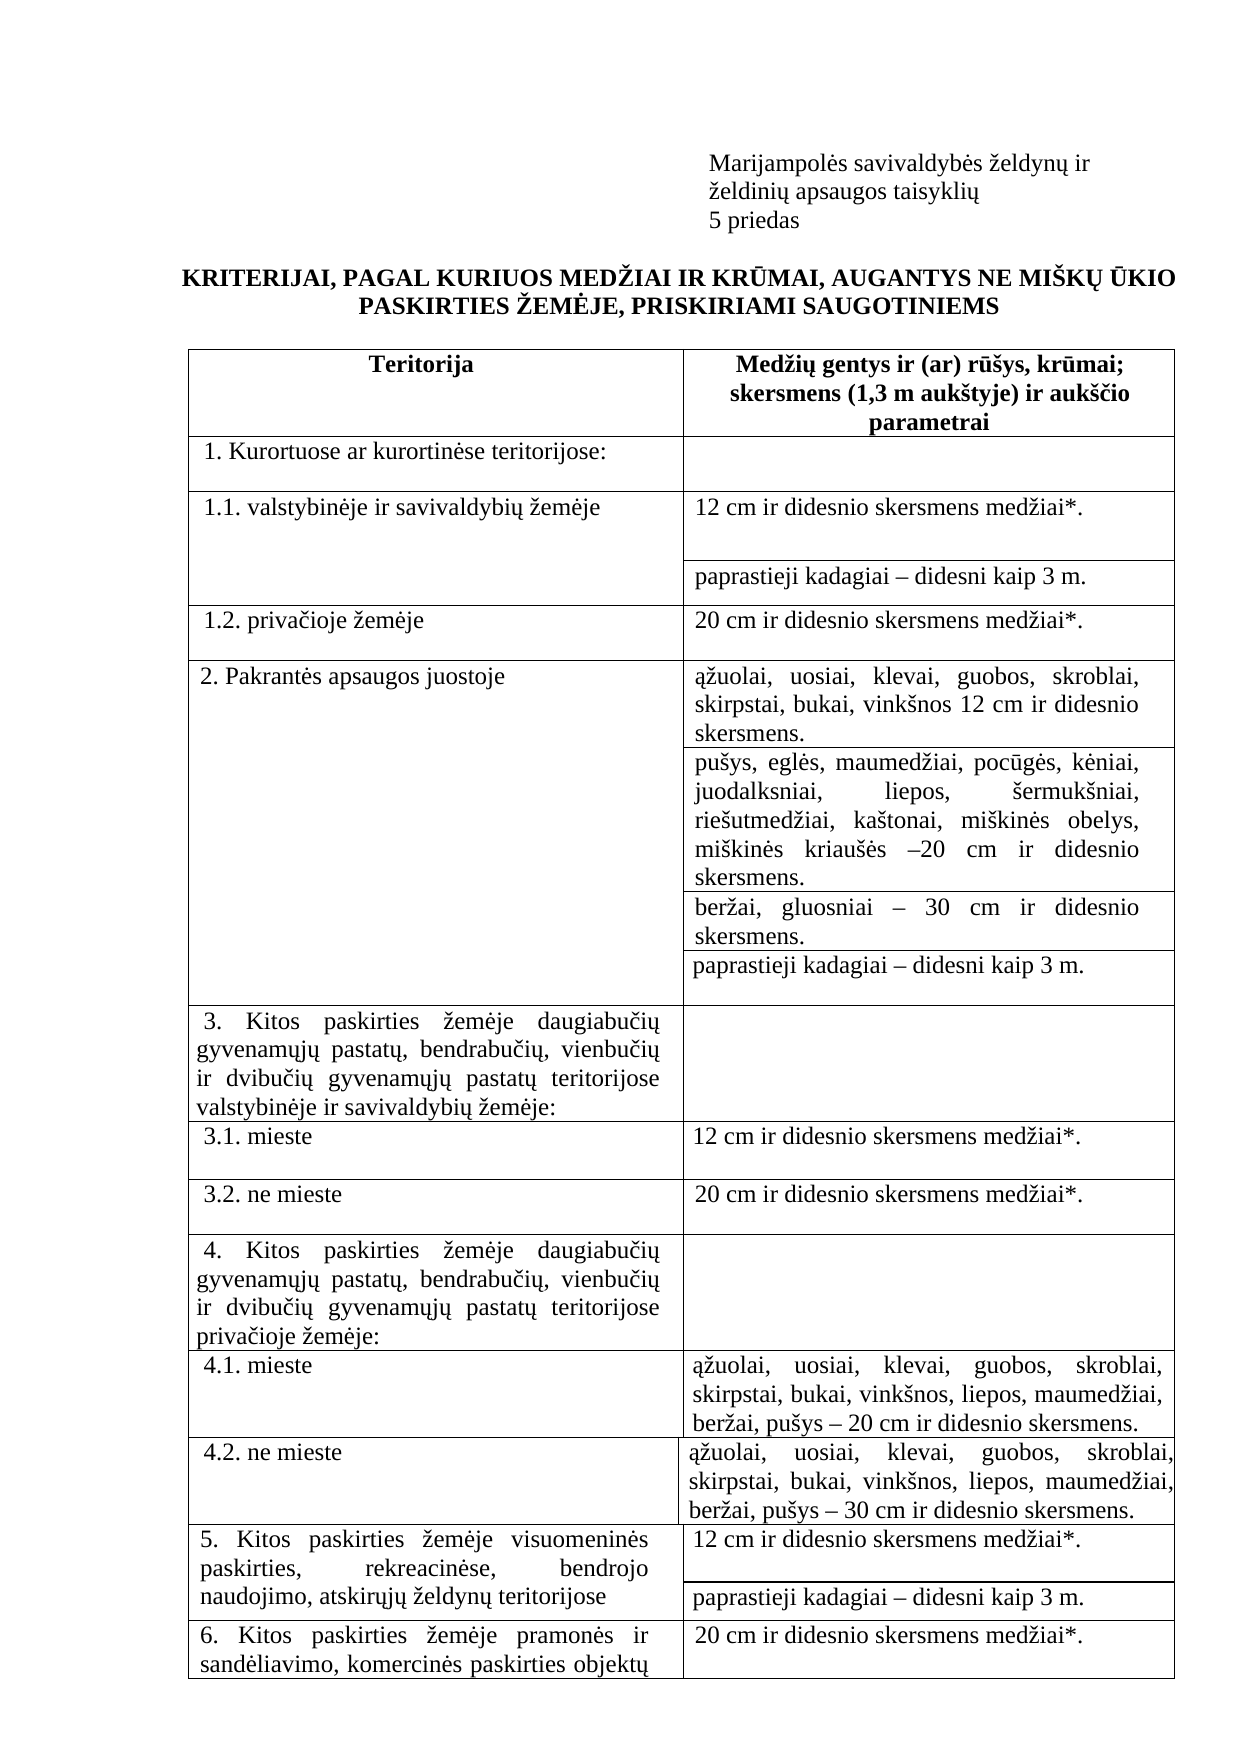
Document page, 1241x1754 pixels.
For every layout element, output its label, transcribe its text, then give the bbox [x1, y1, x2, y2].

table_cell 12 cm ir didesnio skersmens medžiai*. [684, 492, 1174, 560]
table_header Medžių gentys ir (ar) rūšys, krūmai; skersmens (1,3 m aukštyje) ir aukščio parametrai [684, 350, 1174, 436]
table_cell 12 cm ir didesnio skersmens medžiai*. [684, 1122, 1174, 1179]
table_header Teritorija [189, 350, 683, 436]
table_cell 12 cm ir didesnio skersmens medžiai*. [684, 1525, 1174, 1581]
table_cell ąžuolai, uosiai, klevai, guobos, skroblai, skirpstai, bukai, vinkšnos 12 cm ir didesnio skersmens. [684, 661, 1174, 747]
table_cell pušys, eglės, maumedžiai, pocūgės, kėniai, juodalksniai, liepos, šermukšniai, riešutmedžiai, kaštonai, miškinės obelys, miškinės kriaušės –20 cm ir didesnio skersmens. [684, 748, 1174, 891]
text 5 priedas [709, 205, 1181, 234]
table_cell 1.1. valstybinėje ir savivaldybių žemėje [189, 492, 683, 605]
table_cell [684, 1006, 1174, 1121]
table_cell 20 cm ir didesnio skersmens medžiai*. [684, 1180, 1174, 1234]
text želdinių apsaugos taisyklių [709, 176, 1181, 205]
table_cell ąžuolai, uosiai, klevai, guobos, skroblai, skirpstai, bukai, vinkšnos, liepos, maumedžiai, beržai, pušys – 30 cm ir didesnio skersmens. [679, 1438, 1174, 1523]
table_cell 4. Kitos paskirties žemėje daugiabučių gyvenamųjų pastatų, bendrabučių, vienbučių ir dvibučių gyvenamųjų pastatų teritorijose privačioje žemėje: [189, 1235, 683, 1350]
table_cell [684, 1235, 1174, 1350]
table_cell 1. Kurortuose ar kurortinėse teritorijose: [189, 437, 683, 491]
table_cell 6. Kitos paskirties žemėje pramonės ir sandėliavimo, komercinės paskirties objektų [189, 1621, 683, 1678]
table_cell paprastieji kadagiai – didesni kaip 3 m. [684, 1583, 1174, 1619]
table_cell beržai, gluosniai – 30 cm ir didesnio skersmens. [684, 892, 1174, 950]
text KRITERIJAI, PAGAL KURIUOS MEDŽIAI IR KRŪMAI, AUGANTYS NE MIŠKŲ ŪKIO PASKIRTIES ŽEMĖJE, PRISKIRIAMI SAUGOTINIEMS [177, 263, 1181, 320]
table_cell 4.1. mieste [189, 1351, 683, 1437]
table_cell paprastieji kadagiai – didesni kaip 3 m. [684, 561, 1174, 605]
table_cell 2. Pakrantės apsaugos juostoje [189, 661, 683, 1005]
table_cell 3. Kitos paskirties žemėje daugiabučių gyvenamųjų pastatų, bendrabučių, vienbučių ir dvibučių gyvenamųjų pastatų teritorijose valstybinėje ir savivaldybių žemėje: [189, 1006, 683, 1121]
table_cell 4.2. ne mieste [189, 1438, 678, 1523]
table_cell 5. Kitos paskirties žemėje visuomeninės paskirties, rekreacinėse, bendrojo naudojimo, atskirųjų želdynų teritorijose [189, 1525, 683, 1619]
text Marijampolės savivaldybės želdynų ir [709, 148, 1181, 176]
table_cell 3.2. ne mieste [189, 1180, 683, 1234]
table_cell 20 cm ir didesnio skersmens medžiai*. [684, 606, 1174, 660]
table_cell 3.1. mieste [189, 1122, 683, 1179]
table_cell 20 cm ir didesnio skersmens medžiai*. [684, 1621, 1174, 1678]
table_cell [684, 437, 1174, 491]
table_cell 1.2. privačioje žemėje [189, 606, 683, 660]
table_cell ąžuolai, uosiai, klevai, guobos, skroblai, skirpstai, bukai, vinkšnos, liepos, maumedžiai, beržai, pušys – 20 cm ir didesnio skersmens. [684, 1351, 1174, 1437]
table_cell paprastieji kadagiai – didesni kaip 3 m. [684, 951, 1174, 1005]
